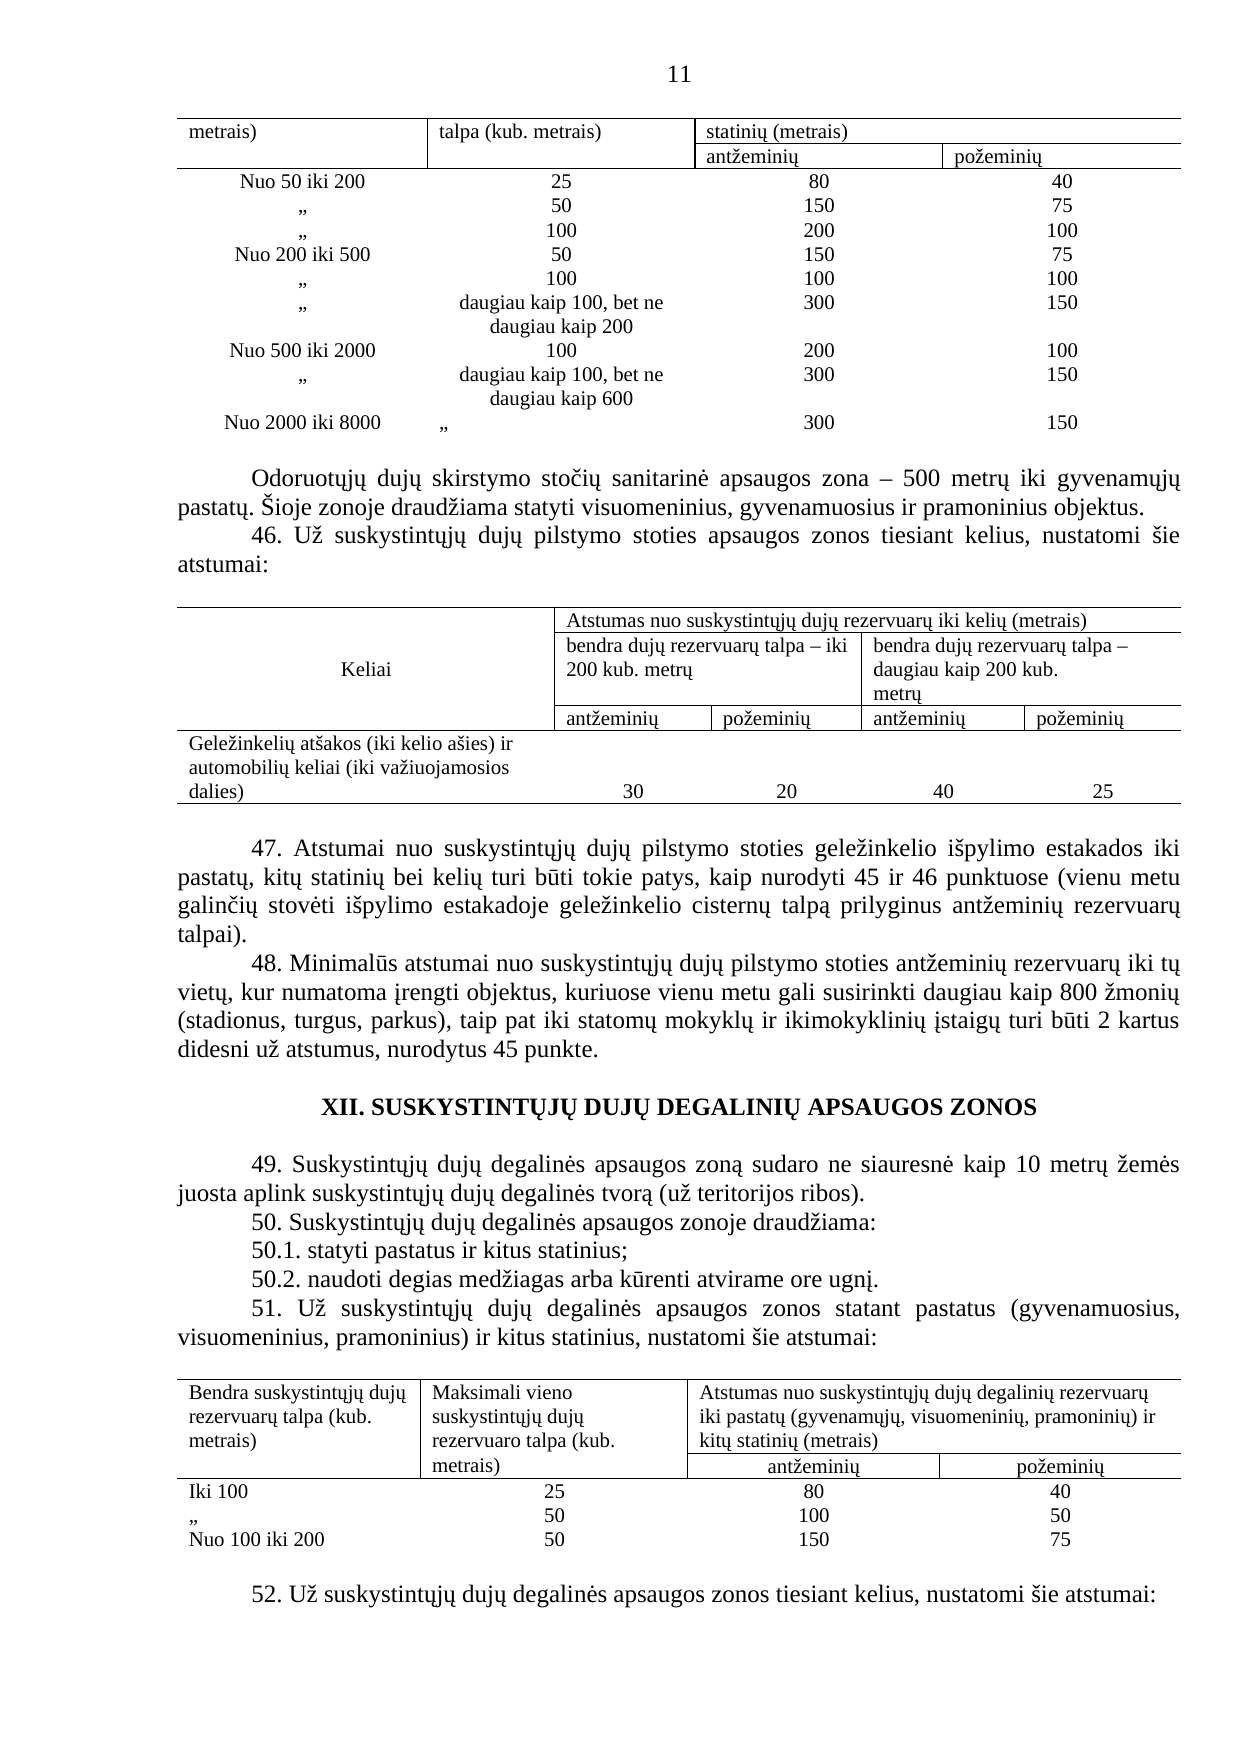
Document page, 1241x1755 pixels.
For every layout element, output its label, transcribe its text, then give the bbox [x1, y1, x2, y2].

table_cell 150 [943, 290, 1181, 338]
table_cell 40 [940, 1479, 1181, 1503]
table_cell „ [177, 218, 428, 242]
table_cell „ [177, 194, 428, 217]
table_cell 50 [940, 1503, 1181, 1527]
table_cell Nuo 200 iki 500 [177, 242, 428, 266]
table_cell 40 [862, 731, 1025, 803]
table_cell požeminių [712, 706, 861, 730]
table_cell 150 [695, 242, 943, 266]
table_header Maksimali vieno suskystintųjų dujų rezervuaro talpa (kub. metrais) [421, 1380, 687, 1478]
table_cell 100 [943, 218, 1181, 242]
table_cell 200 [695, 338, 943, 362]
table_cell 100 [943, 266, 1181, 290]
table_cell 150 [695, 194, 943, 217]
table_header Atstumas nuo suskystintųjų dujų rezervuarų iki kelių (metrais) [555, 608, 1181, 632]
table_cell 200 [695, 218, 943, 242]
table_cell 100 [428, 338, 695, 362]
table_cell 150 [943, 362, 1181, 410]
table_cell 30 [555, 731, 711, 803]
table_cell 50 [421, 1527, 688, 1551]
table_cell 300 [695, 410, 943, 434]
table_cell Geležinkelių atšakos (iki kelio ašies) ir automobilių keliai (iki važiuojamosios dalies) [177, 731, 555, 803]
table_cell daugiau kaip 100, bet ne daugiau kaip 600 [428, 362, 695, 410]
table_cell „ [428, 410, 695, 434]
table_cell bendra dujų rezervuarų talpa – daugiau kaip 200 kub. metrų [862, 633, 1181, 705]
table_cell Nuo 50 iki 200 [177, 169, 428, 193]
table_cell 150 [943, 410, 1181, 434]
table_header Bendra suskystintųjų dujų rezervuarų talpa (kub. metrais) [177, 1380, 420, 1478]
text 51. Už suskystintųjų dujų degalinės apsaugos zonos statant pastatus (gyvenamuosius, visuomeninius, pramoninius) ir kitus statinius, nustatomi šie atstumai: [177, 1293, 1181, 1351]
table_cell 50 [428, 242, 695, 266]
text 47. Atstumai nuo suskystintųjų dujų pilstymo stoties geležinkelio išpylimo estakados iki pastatų, kitų statinių bei kelių turi būti tokie patys, kaip nurodyti 45 ir 46 punktuose (vienu metu galinčių stovėti išpylimo estakadoje geležinkelio cisternų talpą prilyginus antžeminių rezervuarų talpai). [177, 833, 1181, 948]
table_cell antžeminių [696, 144, 942, 168]
text 50. Suskystintųjų dujų degalinės apsaugos zonoje draudžiama: [177, 1207, 1181, 1236]
table_cell 150 [688, 1527, 939, 1551]
table_cell Nuo 2000 iki 8000 [177, 410, 428, 434]
text Odoruotųjų dujų skirstymo stočių sanitarinė apsaugos zona – 500 metrų iki gyvenamųjų pastatų. Šioje zonoje draudžiama statyti visuomeninius, gyvenamuosius ir pramoninius objektus. [177, 463, 1181, 520]
table_header talpa (kub. metrais) [428, 119, 694, 168]
table_cell daugiau kaip 100, bet ne daugiau kaip 200 [428, 290, 695, 338]
table_cell antžeminių [555, 706, 711, 730]
table_cell požeminių [940, 1454, 1181, 1478]
text 52. Už suskystintųjų dujų degalinės apsaugos zonos tiesiant kelius, nustatomi šie atstumai: [177, 1579, 1181, 1608]
table_cell 25 [428, 169, 695, 193]
table_cell 75 [943, 242, 1181, 266]
table_cell 300 [695, 362, 943, 410]
table_header Keliai [177, 608, 554, 730]
table_cell 50 [428, 194, 695, 217]
table_cell 20 [711, 731, 862, 803]
table_cell požeminių [943, 144, 1181, 168]
table_cell „ [177, 1503, 421, 1527]
table_cell 80 [688, 1479, 939, 1503]
table_cell antžeminių [688, 1454, 939, 1478]
table_cell 100 [695, 266, 943, 290]
table_header Atstumas nuo suskystintųjų dujų degalinių rezervuarų iki pastatų (gyvenamųjų, visuomeninių, pramoninių) ir kitų statinių (metrais) [688, 1380, 1181, 1452]
text 46. Už suskystintųjų dujų pilstymo stoties apsaugos zonos tiesiant kelius, nustatomi šie atstumai: [177, 520, 1181, 578]
table_cell „ [177, 266, 428, 290]
table_header metrais) [177, 119, 427, 168]
table_cell 100 [688, 1503, 939, 1527]
text 48. Minimalūs atstumai nuo suskystintųjų dujų pilstymo stoties antžeminių rezervuarų iki tų vietų, kur numatoma įrengti objektus, kuriuose vienu metu gali susirinkti daugiau kaip 800 žmonių (stadionus, turgus, parkus), taip pat iki statomų mokyklų ir ikimokyklinių įstaigų turi būti 2 kartus didesni už atstumus, nurodytus 45 punkte. [177, 948, 1181, 1063]
table_cell 300 [695, 290, 943, 338]
text 50.1. statyti pastatus ir kitus statinius; [177, 1236, 1181, 1264]
table_cell 100 [428, 218, 695, 242]
table_cell 25 [421, 1479, 688, 1503]
text 49. Suskystintųjų dujų degalinės apsaugos zoną sudaro ne siauresnė kaip 10 metrų žemės juosta aplink suskystintųjų dujų degalinės tvorą (už teritorijos ribos). [177, 1149, 1181, 1207]
table_cell 100 [428, 266, 695, 290]
table_cell Nuo 500 iki 2000 [177, 338, 428, 362]
table_cell 25 [1025, 731, 1181, 803]
table_cell „ [177, 362, 428, 410]
table_cell 50 [421, 1503, 688, 1527]
text 50.2. naudoti degias medžiagas arba kūrenti atvirame ore ugnį. [177, 1264, 1181, 1293]
table_cell 80 [695, 169, 943, 193]
table_cell Nuo 100 iki 200 [177, 1527, 421, 1551]
table_header statinių (metrais) [696, 119, 1181, 143]
table_cell antžeminių [862, 706, 1024, 730]
table_cell Iki 100 [177, 1479, 421, 1503]
text XII. SUSKYSTINTŲJŲ DUJŲ DEGALINIŲ APSAUGOS ZONOS [177, 1092, 1181, 1121]
table_cell 75 [943, 194, 1181, 217]
table_cell 100 [943, 338, 1181, 362]
table_cell 75 [940, 1527, 1181, 1551]
table_cell „ [177, 290, 428, 338]
table_cell bendra dujų rezervuarų talpa – iki 200 kub. metrų [555, 633, 861, 705]
table_cell požeminių [1025, 706, 1181, 730]
table_cell 40 [943, 169, 1181, 193]
